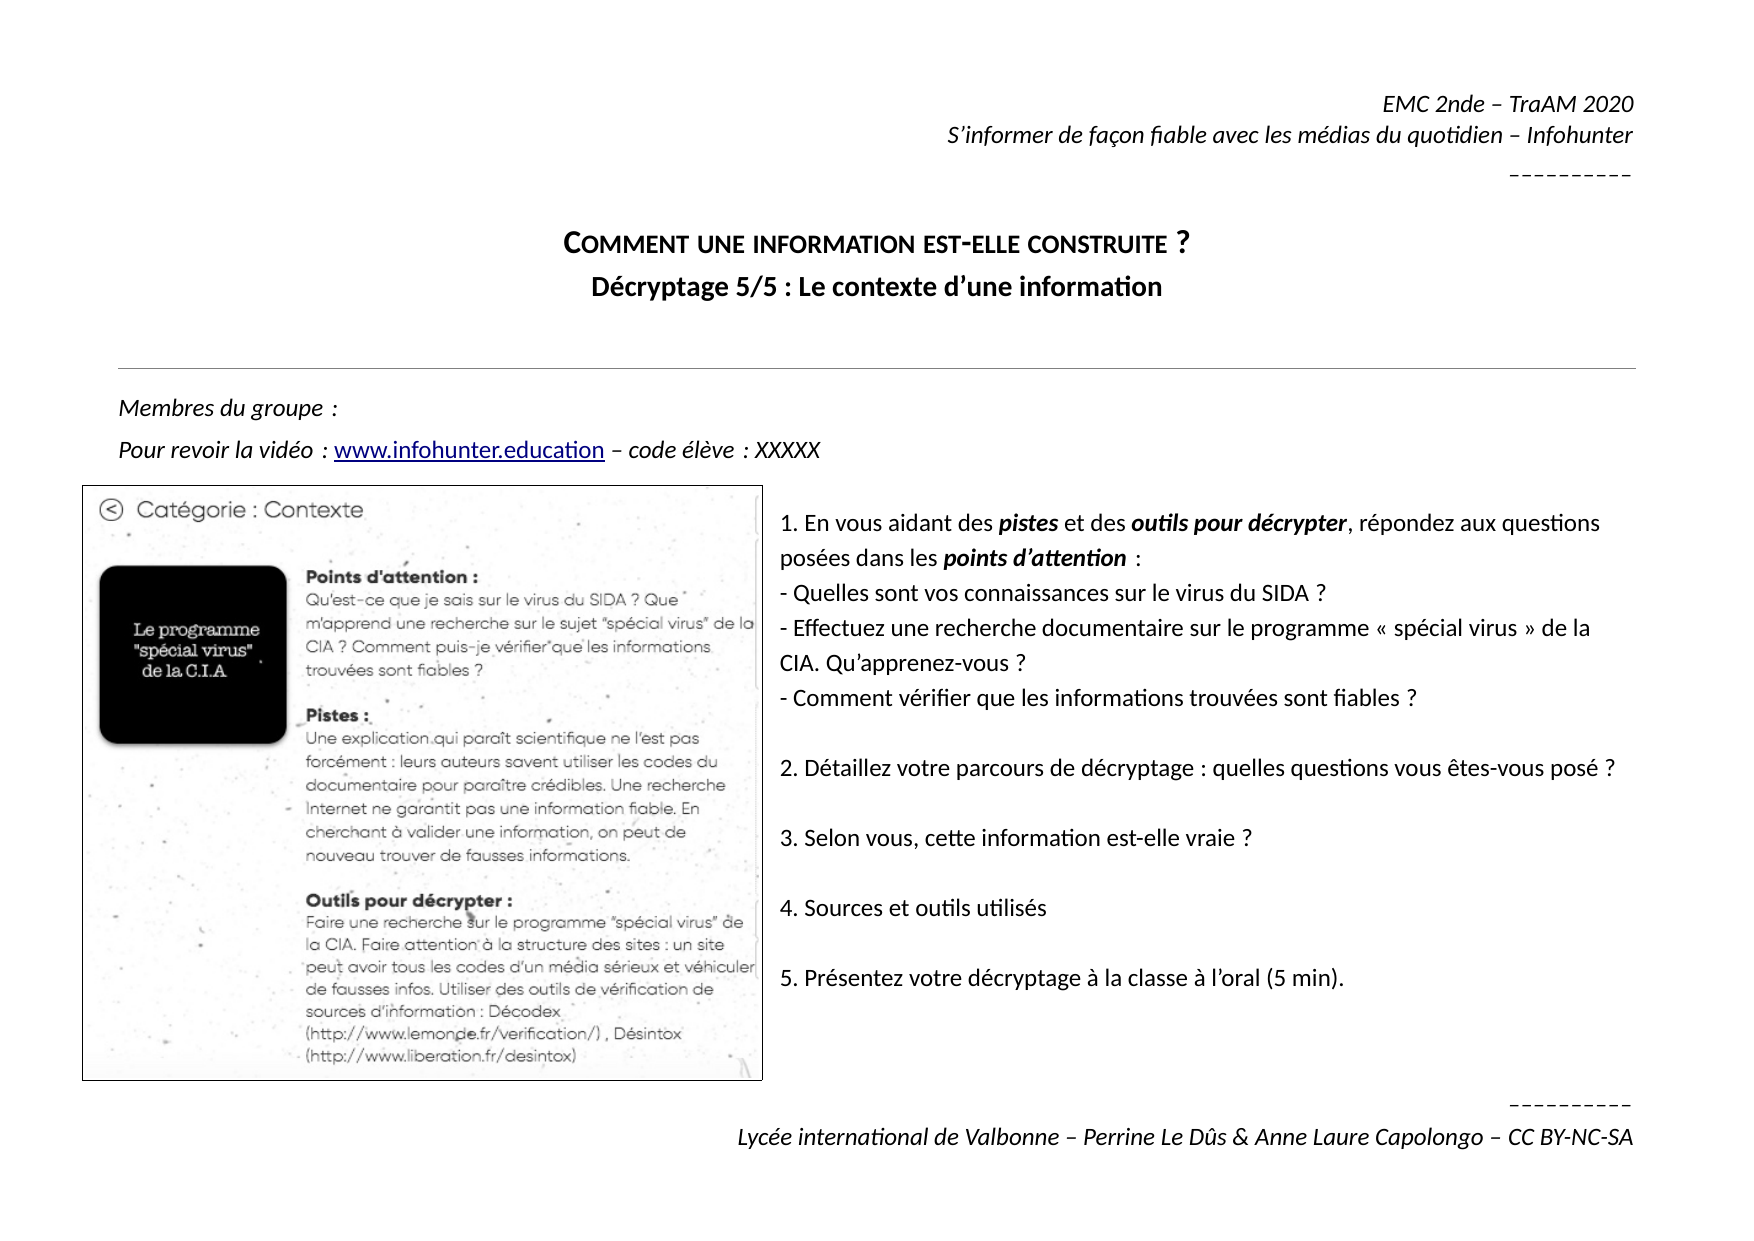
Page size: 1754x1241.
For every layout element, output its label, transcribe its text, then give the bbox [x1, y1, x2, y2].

text - Comment vérifier que les informations trouvées sont fiables ? [763, 682, 1636, 713]
text - Effectuez une recherche documentaire sur le programme « spécial virus » de la CIA. Qu’apprenez-vous ? [763, 612, 1636, 678]
text Membres du groupe : [118, 392, 1636, 422]
text Décryptage 5/5 : Le contexte d’une information [118, 268, 1636, 303]
text - Quelles sont vos connaissances sur le virus du SIDA ? [763, 577, 1636, 608]
text Pour revoir la vidéo : www.infohunter.education – code élève : XXXXX [118, 434, 1636, 465]
text 5. Présentez votre décryptage à la classe à l’oral (5 min). [763, 962, 1636, 993]
text Comment une information est-elle construite ? [118, 221, 1636, 262]
picture [85, 487, 759, 1078]
text 1. En vous aidant des pistes et des outils pour décrypter, répondez aux questions posées dans les points d’attention : [763, 507, 1636, 573]
text 2. Détaillez votre parcours de décryptage : quelles questions vous êtes-vous posé ? [763, 752, 1636, 783]
text 4. Sources et outils utilisés [763, 892, 1636, 923]
text 3. Selon vous, cette information est-elle vraie ? [763, 822, 1636, 853]
